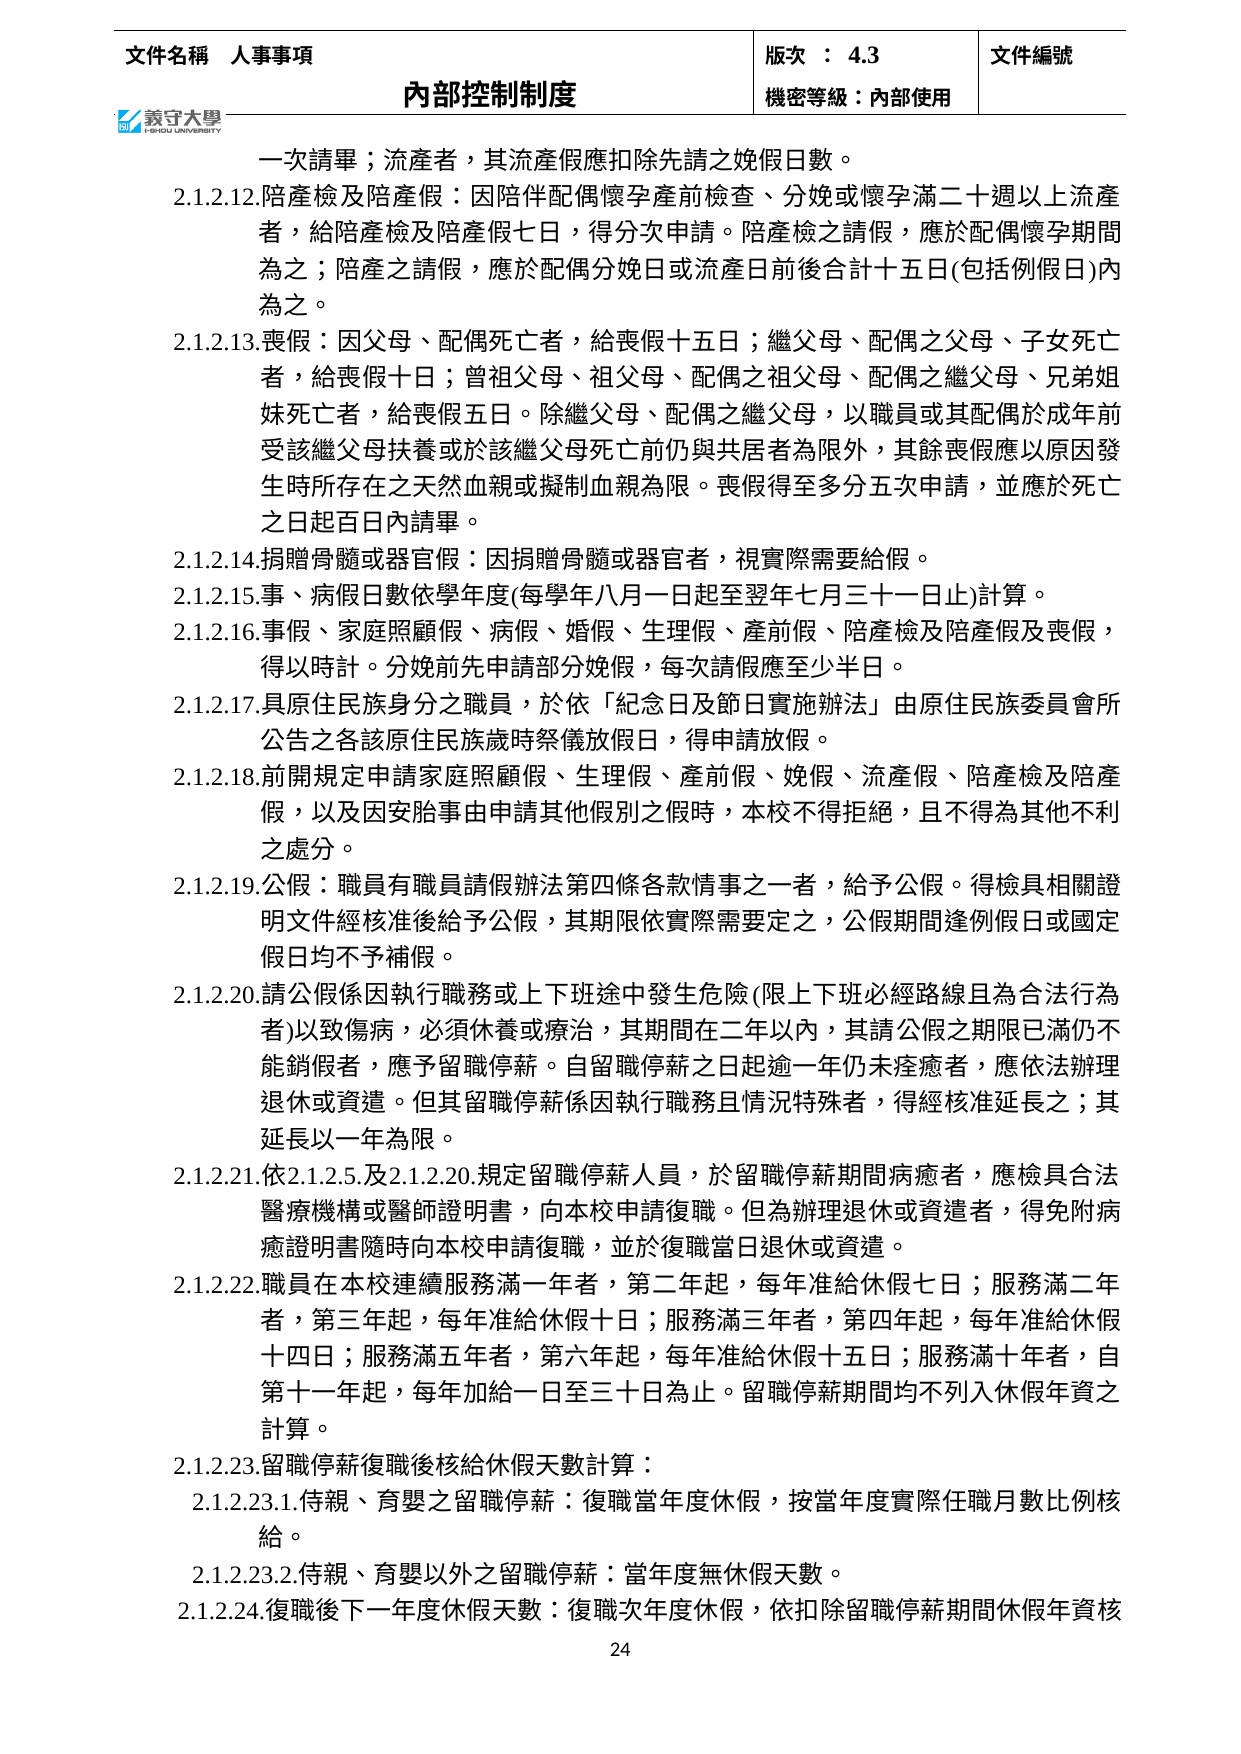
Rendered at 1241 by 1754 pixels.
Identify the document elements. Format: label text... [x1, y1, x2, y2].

text 2.1.2.21.依2.1.2.5.及2.1.2.20.規定留職停薪人員，於留職停薪期間病癒者，應檢具合法醫療機構或醫師證明書，向本校申請復職。但為辦理退休或資遣者，得免附病癒證明書隨時向本校申請復職，並於復職當日退休或資遣。 [173, 1155, 1122, 1264]
text 2.1.2.24.復職後下一年度休假天數：復職次年度休假，依扣除留職停薪期間休假年資核 [177, 1590, 1122, 1627]
text 2.1.2.14.捐贈骨髓或器官假：因捐贈骨髓或器官者，視實際需要給假。 [173, 539, 1122, 575]
text 2.1.2.16.事假、家庭照顧假、病假、婚假、生理假、產前假、陪產檢及陪產假及喪假，得以時計。分娩前先申請部分娩假，每次請假應至少半日。 [173, 612, 1122, 684]
text 2.1.2.19.公假：職員有職員請假辦法第四條各款情事之一者，給予公假。得檢具相關證明文件經核准後給予公假，其期限依實際需要定之，公假期間逢例假日或國定假日均不予補假。 [173, 865, 1122, 974]
text 2.1.2.13.喪假：因父母、配偶死亡者，給喪假十五日；繼父母、配偶之父母、子女死亡者，給喪假十日；曾祖父母、祖父母、配偶之祖父母、配偶之繼父母、兄弟姐妹死亡者，給喪假五日。除繼父母、配偶之繼父母，以職員或其配偶於成年前受該繼父母扶養或於該繼父母死亡前仍與共居者為限外，其餘喪假應以原因發生時所存在之天然血親或擬制血親為限。喪假得至多分五次申請，並應於死亡之日起百日內請畢。 [173, 322, 1122, 539]
text 2.1.2.18.前開規定申請家庭照顧假、生理假、產前假、娩假、流產假、陪產檢及陪產假，以及因安胎事由申請其他假別之假時，本校不得拒絕，且不得為其他不利之處分。 [173, 757, 1122, 865]
text 2.1.2.23.2.侍親、育嬰以外之留職停薪：當年度無休假天數。 [192, 1554, 1122, 1590]
text 一次請畢；流產者，其流產假應扣除先請之娩假日數。 [173, 140, 1122, 177]
text 2.1.2.23.留職停薪復職後核給休假天數計算： [173, 1445, 1122, 1482]
text 2.1.2.17.具原住民族身分之職員，於依「紀念日及節日實施辦法」由原住民族委員會所公告之各該原住民族歲時祭儀放假日，得申請放假。 [173, 684, 1122, 757]
text 2.1.2.12.陪產檢及陪產假：因陪伴配偶懷孕產前檢查、分娩或懷孕滿二十週以上流產者，給陪產檢及陪產假七日，得分次申請。陪產檢之請假，應於配偶懷孕期間為之；陪產之請假，應於配偶分娩日或流產日前後合計十五日(包括例假日)內為之。 [173, 177, 1122, 322]
text 2.1.2.22.職員在本校連續服務滿一年者，第二年起，每年准給休假七日；服務滿二年者，第三年起，每年准給休假十日；服務滿三年者，第四年起，每年准給休假十四日；服務滿五年者，第六年起，每年准給休假十五日；服務滿十年者，自第十一年起，每年加給一日至三十日為止。留職停薪期間均不列入休假年資之計算。 [173, 1264, 1122, 1445]
text 2.1.2.20.請公假係因執行職務或上下班途中發生危險(限上下班必經路線且為合法行為者)以致傷病，必須休養或療治，其期間在二年以內，其請公假之期限已滿仍不能銷假者，應予留職停薪。自留職停薪之日起逾一年仍未痊癒者，應依法辦理退休或資遣。但其留職停薪係因執行職務且情況特殊者，得經核准延長之；其延長以一年為限。 [173, 974, 1122, 1155]
text 2.1.2.15.事、病假日數依學年度(每學年八月一日起至翌年七月三十一日止)計算。 [173, 575, 1122, 612]
text 2.1.2.23.1.侍親、育嬰之留職停薪：復職當年度休假，按當年度實際任職月數比例核給。 [192, 1482, 1122, 1554]
